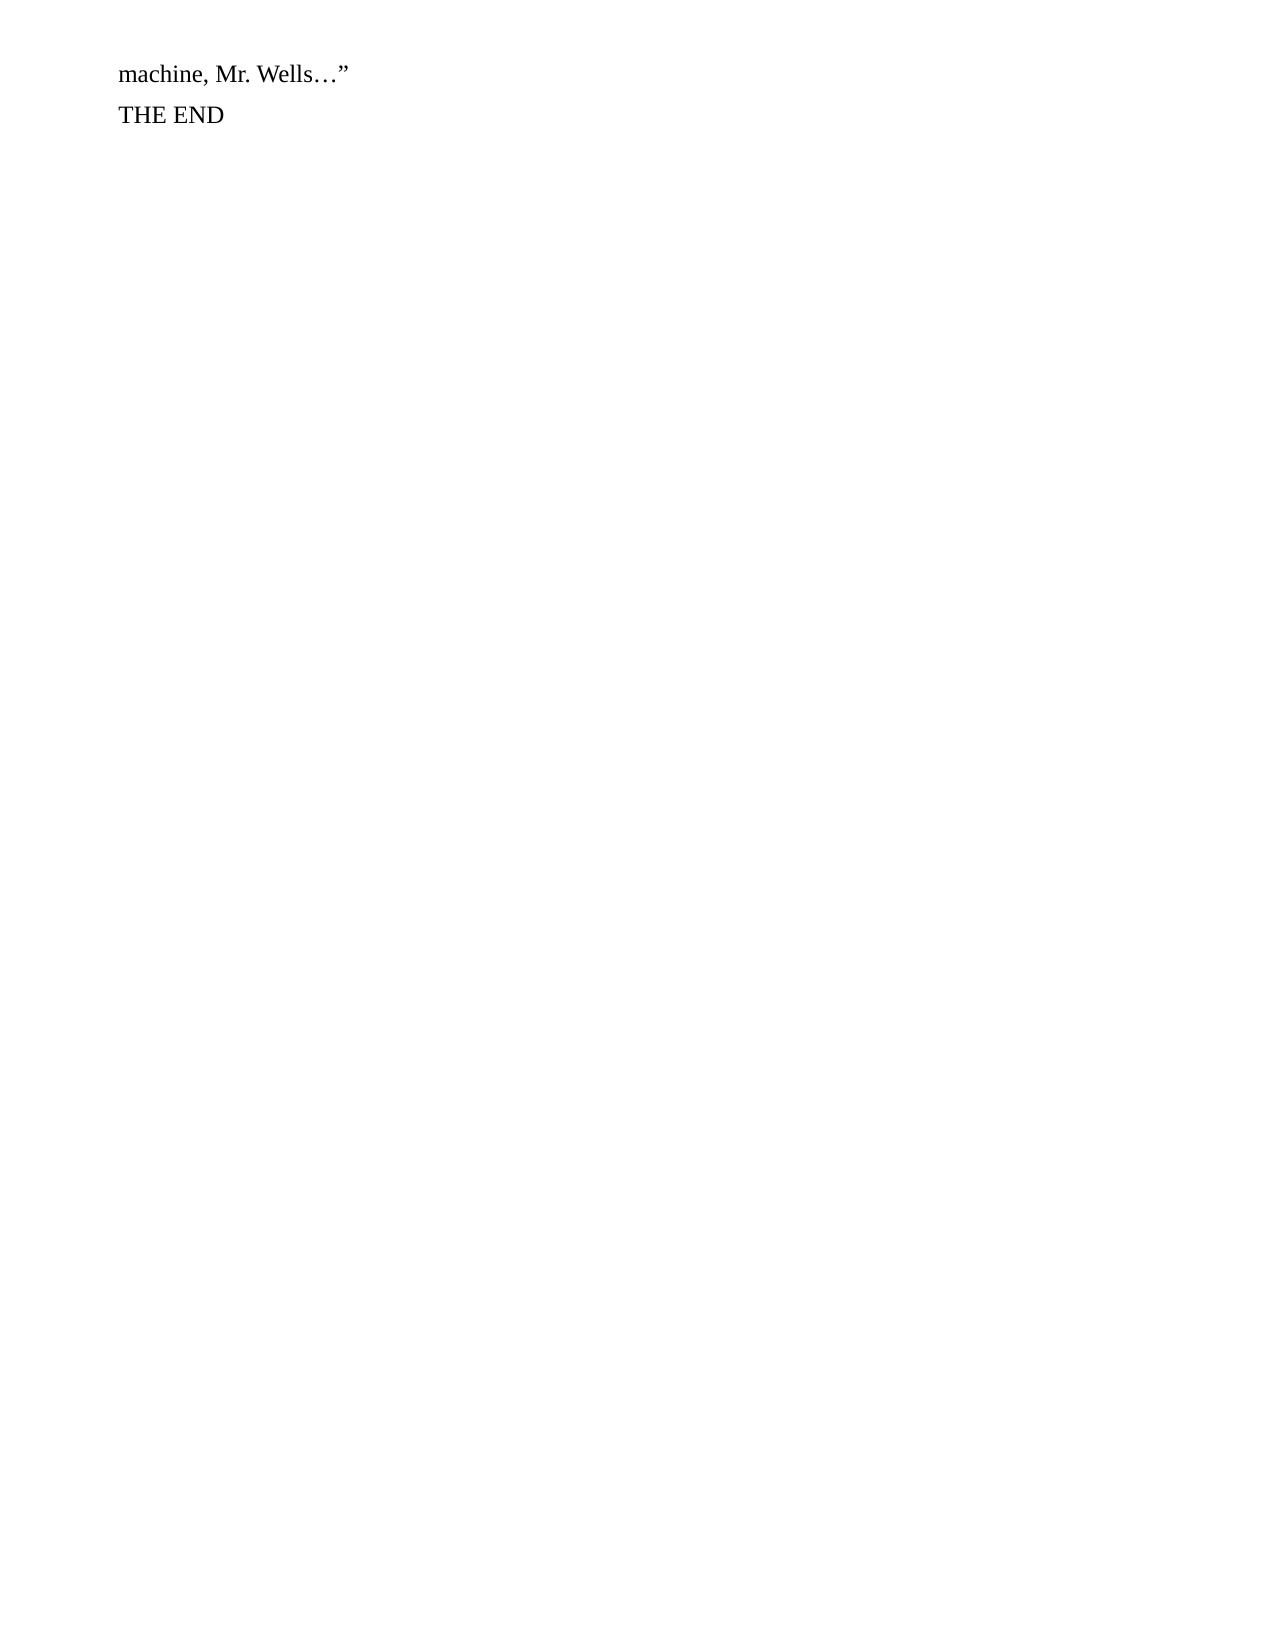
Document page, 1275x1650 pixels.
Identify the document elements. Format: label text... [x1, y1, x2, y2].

text THE END [118, 100, 1216, 129]
text machine, Mr. Wells…” [118, 59, 1216, 88]
